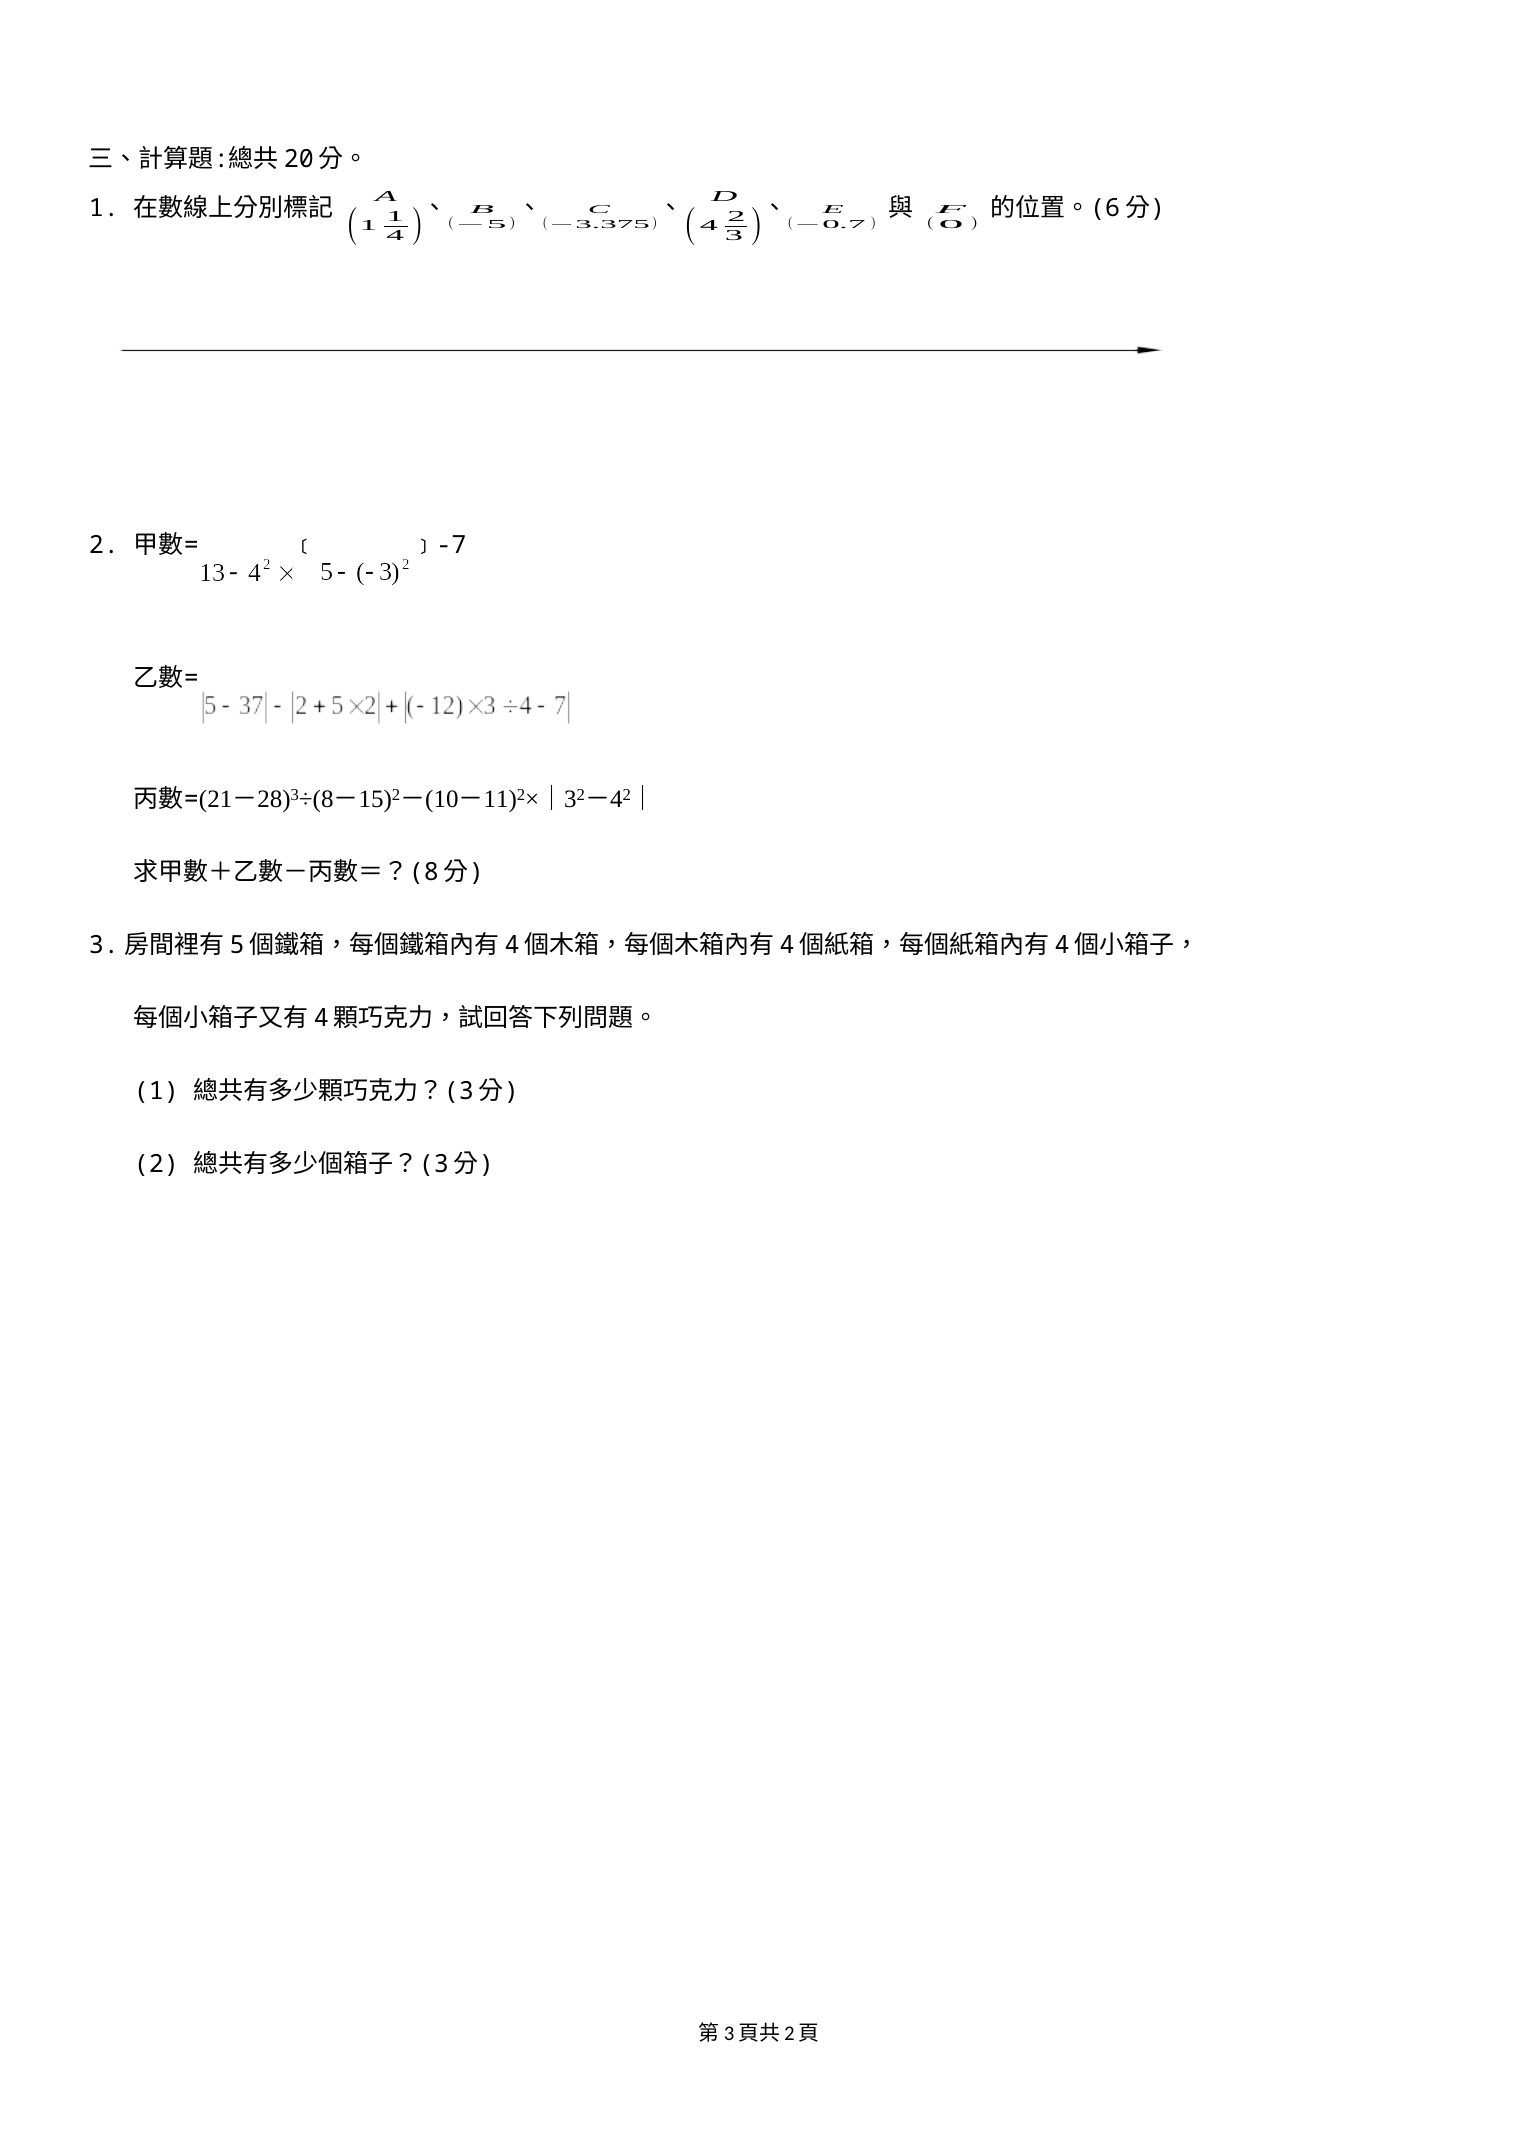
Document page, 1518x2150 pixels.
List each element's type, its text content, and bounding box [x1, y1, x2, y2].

text 三、計算題:總共20分。 [89, 115, 1429, 177]
text (1) 總共有多少顆巧克力？(3分) [89, 1047, 1429, 1109]
text (2) 總共有多少個箱子？(3分) [89, 1120, 1429, 1182]
text 2. 甲數=﹝﹞-7 [89, 484, 1429, 609]
text 求甲數＋乙數－丙數＝？(8分) [89, 828, 1429, 891]
text 乙數= [89, 620, 1429, 745]
text 1. 在數線上分別標記 、、、、 與 的位置。(6分) [89, 188, 1429, 276]
text 丙數=(21－28)3÷(8－15)2－(10－11)2×｜32－42｜ [89, 755, 1429, 818]
text 每個小箱子又有4顆巧克力，試回答下列問題。 [89, 974, 1429, 1037]
text 3. 房間裡有5個鐵箱，每個鐵箱內有4個木箱，每個木箱內有4個紙箱，每個紙箱內有4個小箱子， [89, 901, 1429, 964]
